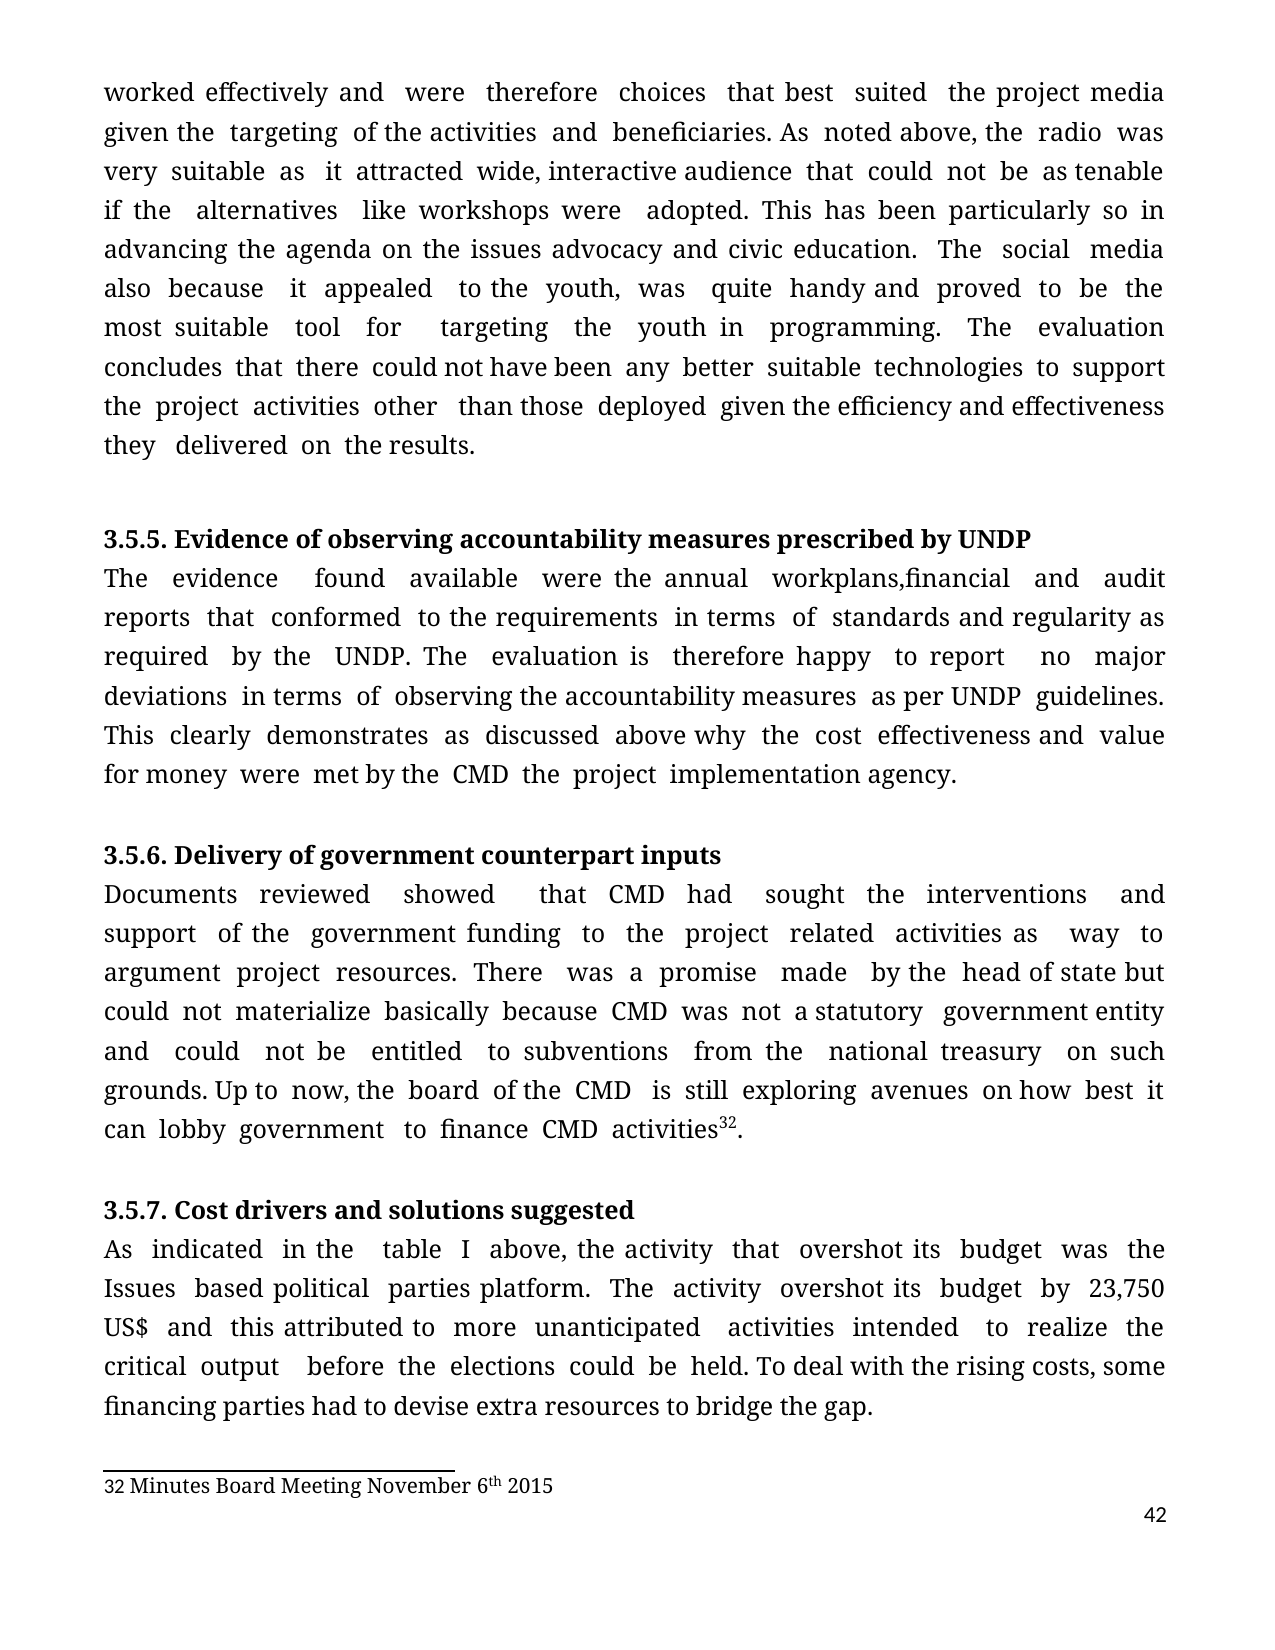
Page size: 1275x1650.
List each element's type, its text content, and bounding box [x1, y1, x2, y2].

subtitle 3.5.6. Delivery of government counterpart inputs [103, 837, 1167, 871]
subtitle 3.5.7. Cost drivers and solutions suggested [103, 1192, 1167, 1226]
text Documents reviewed showed that CMD had sought the interventions and support of the government funding to the project related activities as way to argument project resources. There was a promise made by the head of state but could not materialize basically because CMD was not a statutory government entity and could not be entitled to subventions from the national treasury on such grounds. Up to now, the board of the CMD is still exploring avenues on how best it can lobby government to finance CMD activities. [103, 877, 1167, 1146]
subtitle 3.5.5. Evidence of observing accountability measures prescribed by UNDP [103, 522, 1167, 556]
text worked effectively and were therefore choices that best suited the project media given the targeting of the activities and beneficiaries. As noted above, the radio was very suitable as it attracted wide, interactive audience that could not be as tenable if the alternatives like workshops were adopted. This has been particularly so in advancing the agenda on the issues advocacy and civic education. The social media also because it appealed to the youth, was quite handy and proved to be the most suitable tool for targeting the youth in programming. The evaluation concludes that there could not have been any better suitable technologies to support the project activities other than those deployed given the efficiency and effectiveness they delivered on the results. [103, 75, 1167, 462]
text The evidence found available were the annual workplans,financial and audit reports that conformed to the requirements in terms of standards and regularity as required by the UNDP. The evaluation is therefore happy to report no major deviations in terms of observing the accountability measures as per UNDP guidelines. This clearly demonstrates as discussed above why the cost effectiveness and value for money were met by the CMD the project implementation agency. [103, 561, 1167, 791]
text Minutes Board Meeting November 6th 2015 [103, 1472, 1167, 1500]
text As indicated in the table I above, the activity that overshot its budget was the Issues based political parties platform. The activity overshot its budget by 23,750 US$ and this attributed to more unanticipated activities intended to realize the critical output before the elections could be held. To deal with the rising costs, some financing parties had to devise extra resources to bridge the gap. [103, 1232, 1167, 1422]
